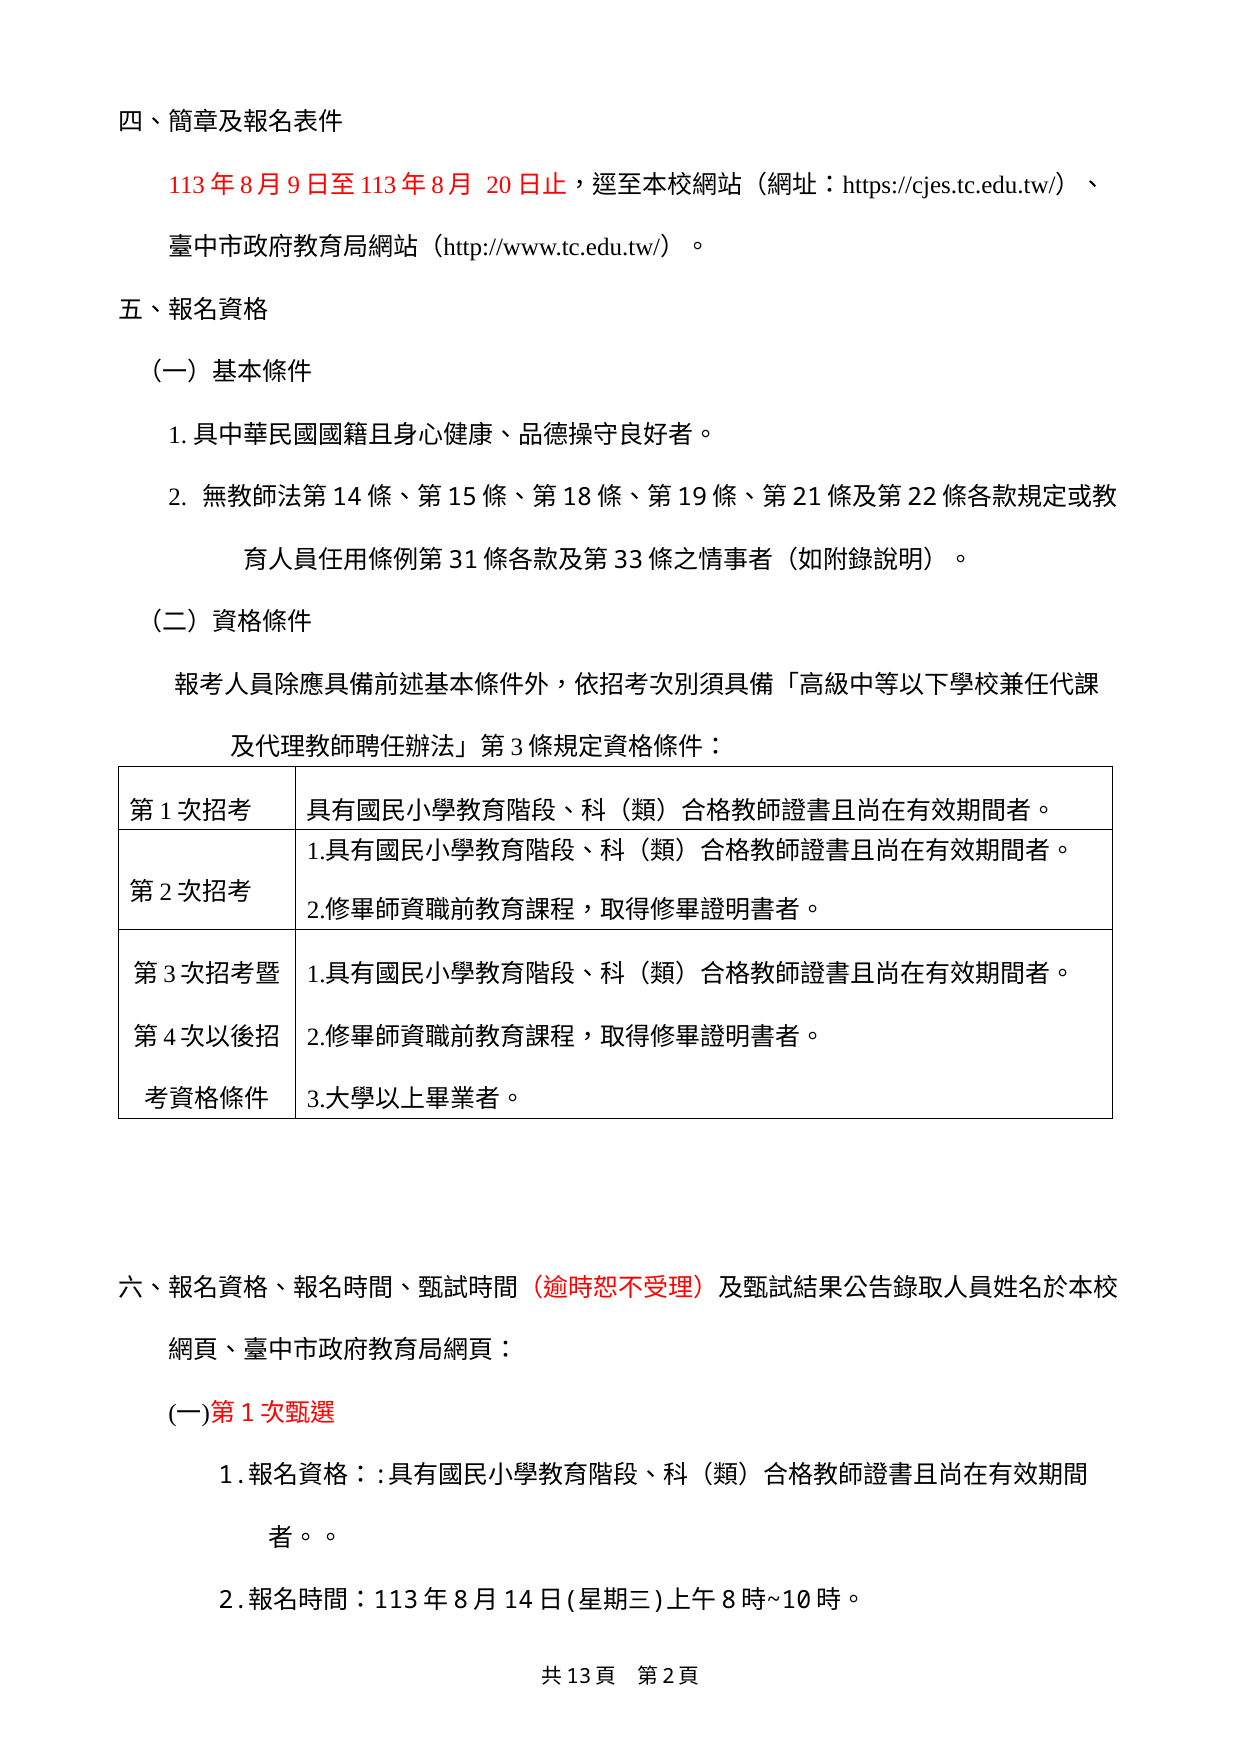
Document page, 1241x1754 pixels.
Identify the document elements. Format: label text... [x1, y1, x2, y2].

text 報考人員除應具備前述基本條件外，依招考次別須具備「高級中等以下學校兼任代課及代理教師聘任辦法」第3條規定資格條件： [118, 641, 1122, 766]
text 四、簡章及報名表件 113年8月9日至113年8月 20 日止，逕至本校網站（網址：https://cjes.tc.edu.tw/）、臺中市政府教育局網站（http://www.tc.edu.tw/）。 [118, 78, 1122, 266]
text 六、報名資格、報名時間、甄試時間（逾時恕不受理）及甄試結果公告錄取人員姓名於本校網頁、臺中市政府教育局網頁： [118, 1243, 1122, 1368]
text 2.報名時間：113年8月14日(星期三)上午8時~10時。 [218, 1556, 1122, 1618]
text 1. 具中華民國國籍且身心健康、品德操守良好者。 [118, 391, 1122, 453]
table_header 第1次招考 [119, 767, 295, 829]
table_header 具有國民小學教育階段、科（類）合格教師證書且尚在有效期間者。 [296, 767, 1112, 829]
text 2. 無教師法第14條、第15條、第18條、第19條、第21條及第22條各款規定或教育人員任用條例第31條各款及第33條之情事者（如附錄說明）。 [118, 453, 1122, 578]
text （一）基本條件 [118, 328, 1122, 391]
text 五、報名資格 [118, 266, 1122, 328]
text （二）資格條件 [118, 578, 1122, 641]
text (一)第1次甄選 [168, 1368, 1122, 1431]
text 1.報名資格：:具有國民小學教育階段、科（類）合格教師證書且尚在有效期間者。。 [218, 1431, 1122, 1556]
table_cell 第3次招考暨 第4次以後招考資格條件 [119, 930, 295, 1117]
table_cell 第2次招考 [119, 830, 295, 929]
table_cell 1.具有國民小學教育階段、科（類）合格教師證書且尚在有效期間者。 2.修畢師資職前教育課程，取得修畢證明書者。 [296, 830, 1112, 929]
table_cell 1.具有國民小學教育階段、科（類）合格教師證書且尚在有效期間者。 2.修畢師資職前教育課程，取得修畢證明書者。 3.大學以上畢業者。 [296, 930, 1112, 1117]
